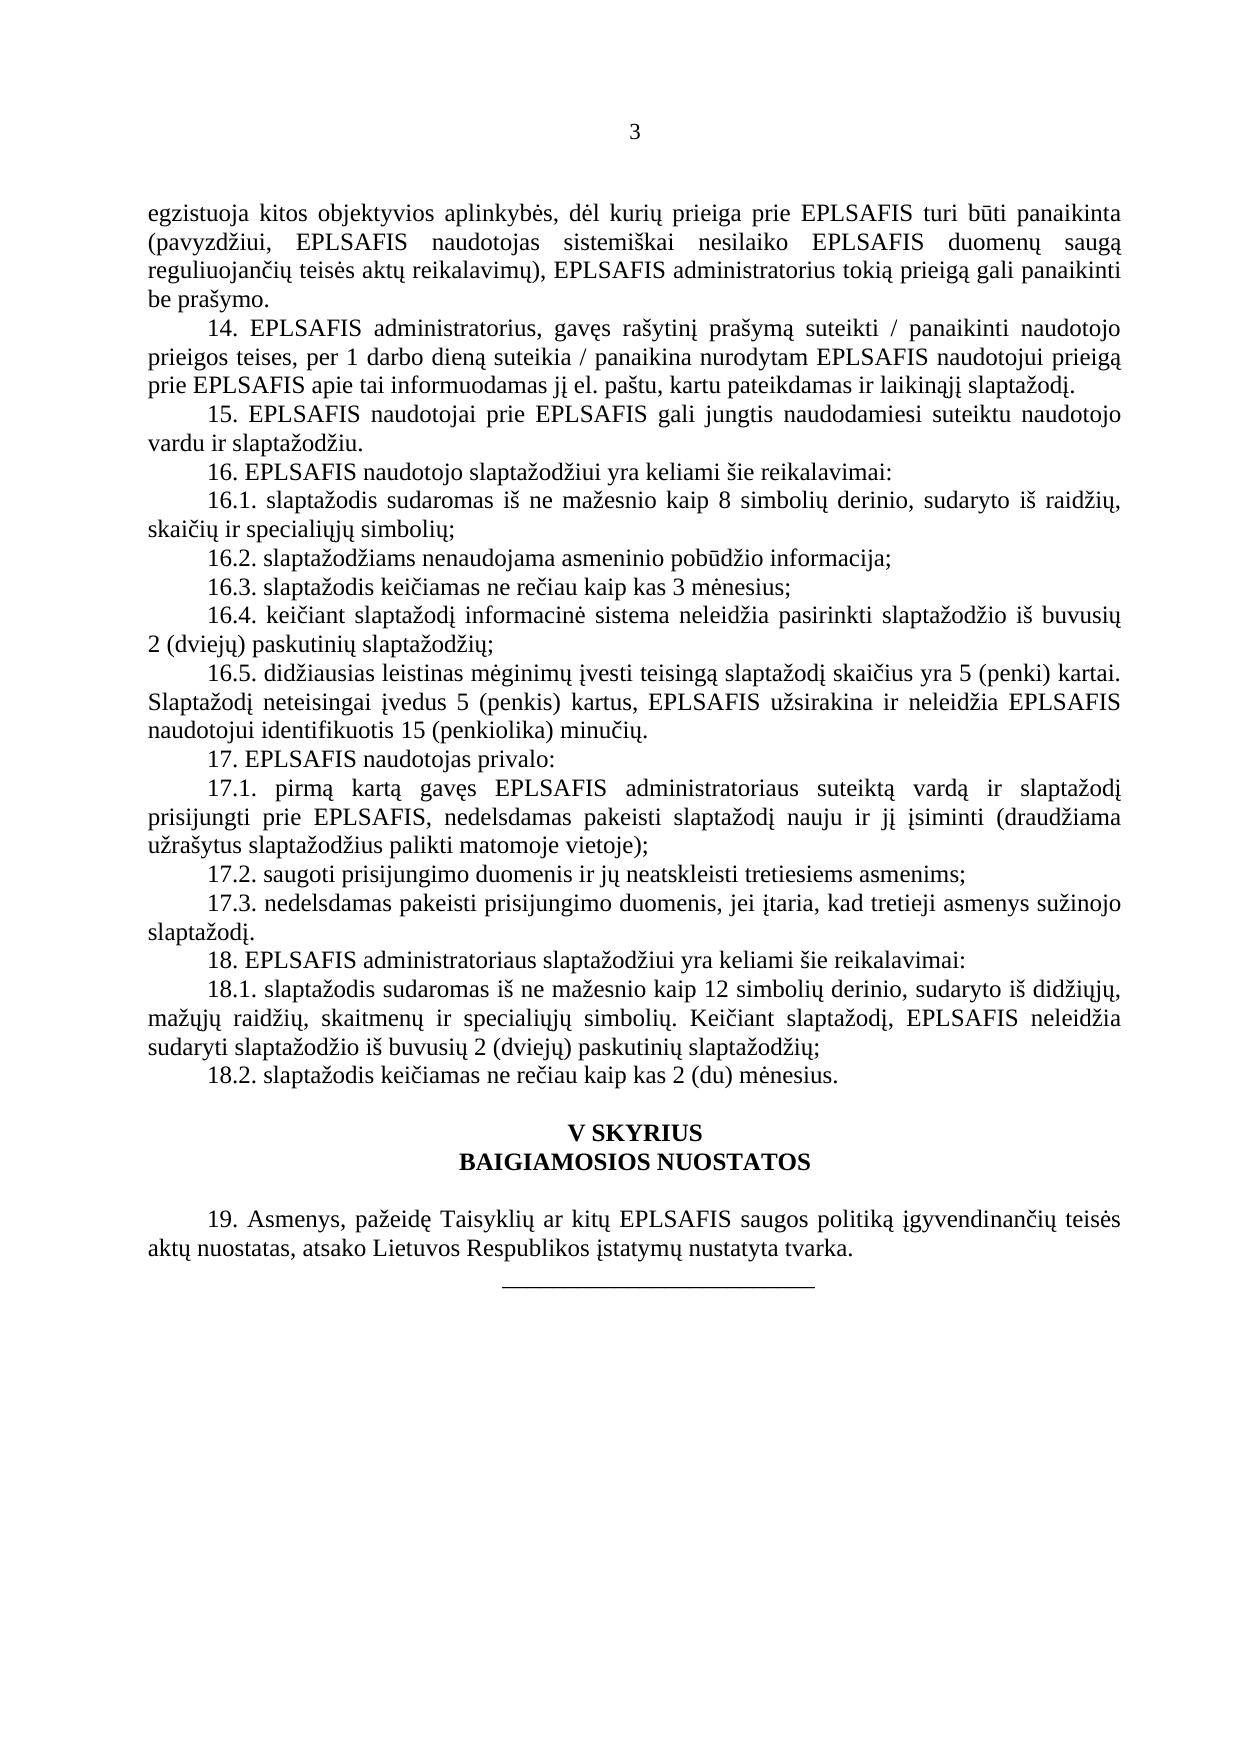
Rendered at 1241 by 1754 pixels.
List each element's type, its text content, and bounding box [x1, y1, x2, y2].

text BAIGIAMOSIOS NUOSTATOS [148, 1147, 1122, 1175]
text 16.5. didžiausias leistinas mėginimų įvesti teisingą slaptažodį skaičius yra 5 (penki) kartai. Slaptažodį neteisingai įvedus 5 (penkis) kartus, EPLSAFIS užsirakina ir neleidžia EPLSAFIS naudotojui identifikuotis 15 (penkiolika) minučių. [148, 658, 1122, 744]
text 17.3. nedelsdamas pakeisti prisijungimo duomenis, jei įtaria, kad tretieji asmenys sužinojo slaptažodį. [148, 888, 1122, 945]
text 18.1. slaptažodis sudaromas iš ne mažesnio kaip 12 simbolių derinio, sudaryto iš didžiųjų, mažųjų raidžių, skaitmenų ir specialiųjų simbolių. Keičiant slaptažodį, EPLSAFIS neleidžia sudaryti slaptažodžio iš buvusių 2 (dviejų) paskutinių slaptažodžių; [148, 974, 1122, 1060]
text 16.3. slaptažodis keičiamas ne rečiau kaip kas 3 mėnesius; [148, 572, 1122, 600]
text V SKYRIUS [148, 1118, 1122, 1147]
text 19. Asmenys, pažeidę Taisyklių ar kitų EPLSAFIS saugos politiką įgyvendinančių teisės aktų nuostatas, atsako Lietuvos Respublikos įstatymų nustatyta tvarka. [148, 1204, 1122, 1262]
text 17.1. pirmą kartą gavęs EPLSAFIS administratoriaus suteiktą vardą ir slaptažodį prisijungti prie EPLSAFIS, nedelsdamas pakeisti slaptažodį nauju ir jį įsiminti (draudžiama užrašytus slaptažodžius palikti matomoje vietoje); [148, 773, 1122, 859]
text 18. EPLSAFIS administratoriaus slaptažodžiui yra keliami šie reikalavimai: [148, 945, 1122, 974]
text 18.2. slaptažodis keičiamas ne rečiau kaip kas 2 (du) mėnesius. [148, 1060, 1122, 1089]
text 16.4. keičiant slaptažodį informacinė sistema neleidžia pasirinkti slaptažodžio iš buvusių 2 (dviejų) paskutinių slaptažodžių; [148, 600, 1122, 658]
text 14. EPLSAFIS administratorius, gavęs rašytinį prašymą suteikti / panaikinti naudotojo prieigos teises, per 1 darbo dieną suteikia / panaikina nurodytam EPLSAFIS naudotojui prieigą prie EPLSAFIS apie tai informuodamas jį el. paštu, kartu pateikdamas ir laikinąjį slaptažodį. [148, 313, 1122, 399]
text _________________________ [502, 1262, 1122, 1290]
text 16. EPLSAFIS naudotojo slaptažodžiui yra keliami šie reikalavimai: [148, 457, 1122, 485]
text egzistuoja kitos objektyvios aplinkybės, dėl kurių prieiga prie EPLSAFIS turi būti panaikinta (pavyzdžiui, EPLSAFIS naudotojas sistemiškai nesilaiko EPLSAFIS duomenų saugą reguliuojančių teisės aktų reikalavimų), EPLSAFIS administratorius tokią prieigą gali panaikinti be prašymo. [148, 198, 1122, 313]
text 17.2. saugoti prisijungimo duomenis ir jų neatskleisti tretiesiems asmenims; [148, 859, 1122, 888]
text 16.2. slaptažodžiams nenaudojama asmeninio pobūdžio informacija; [148, 543, 1122, 572]
text 17. EPLSAFIS naudotojas privalo: [148, 744, 1122, 773]
text 16.1. slaptažodis sudaromas iš ne mažesnio kaip 8 simbolių derinio, sudaryto iš raidžių, skaičių ir specialiųjų simbolių; [148, 485, 1122, 543]
text 15. EPLSAFIS naudotojai prie EPLSAFIS gali jungtis naudodamiesi suteiktu naudotojo vardu ir slaptažodžiu. [148, 399, 1122, 457]
